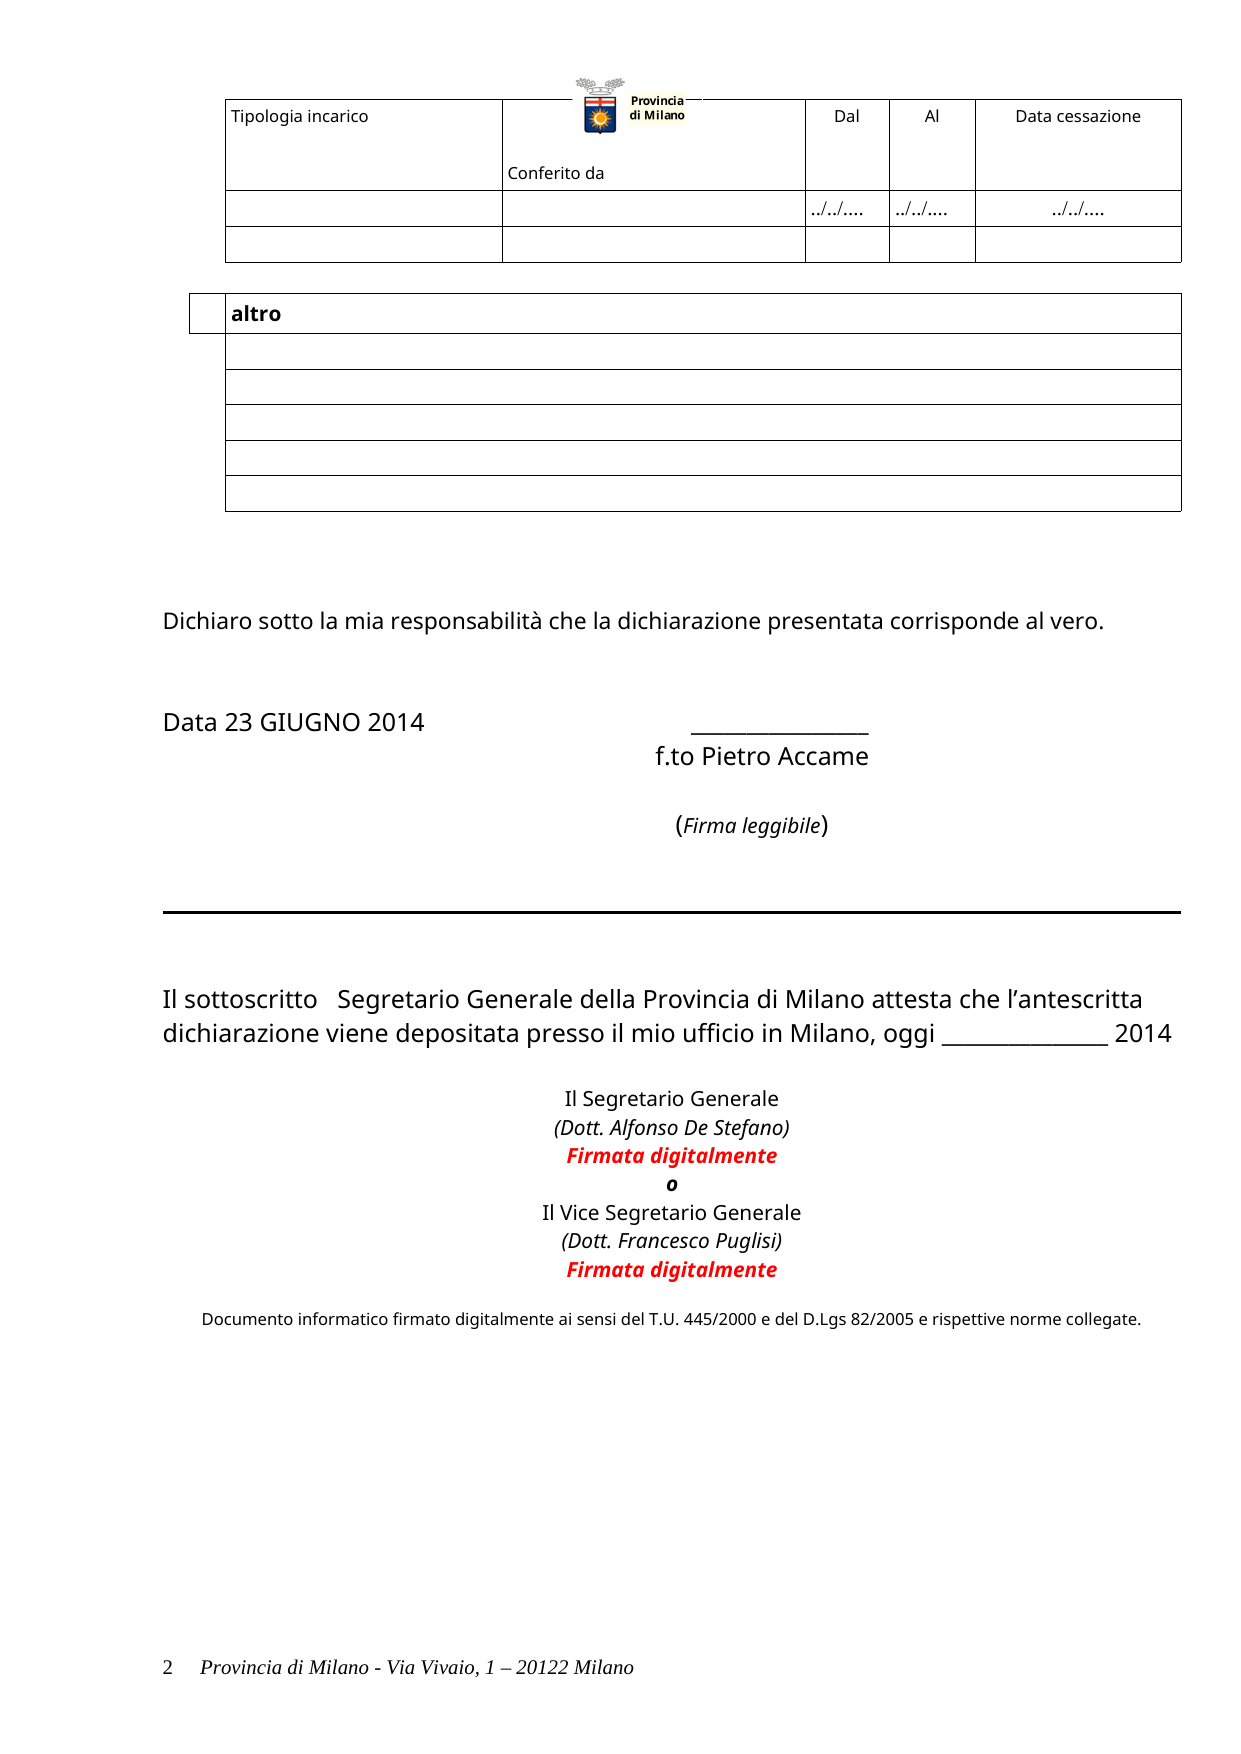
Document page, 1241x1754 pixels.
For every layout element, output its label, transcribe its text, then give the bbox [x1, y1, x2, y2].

table_cell [226, 370, 1181, 404]
table_cell [890, 227, 975, 262]
text (Dott. Francesco Puglisi) [162, 1226, 1181, 1255]
table_cell [226, 334, 1181, 368]
text f.to Pietro Accame [162, 738, 1181, 772]
table_cell [503, 227, 805, 262]
text Firmata digitalmente [162, 1255, 1181, 1283]
table_cell [226, 227, 502, 262]
table_cell Data cessazione [976, 100, 1181, 190]
table_cell [226, 191, 502, 226]
table_cell [226, 405, 1181, 440]
text Il Vice Segretario Generale [162, 1198, 1181, 1226]
table_cell [976, 227, 1181, 262]
table_cell [503, 191, 805, 226]
table_cell [226, 476, 1181, 511]
table_cell [226, 441, 1181, 475]
text Il Segretario Generale [162, 1084, 1181, 1113]
table_cell [191, 190, 225, 226]
table_cell Al [890, 100, 975, 190]
table_cell ../../.... [890, 191, 975, 226]
table_cell Conferito da [503, 100, 805, 190]
text (Firma leggibile) [162, 806, 1181, 841]
table_cell Dal [806, 100, 889, 190]
text Data 23 GIUGNO 2014 ________________ [162, 704, 1181, 738]
table_cell ../../.... [976, 191, 1181, 226]
table_cell [189, 369, 225, 404]
table_cell [191, 99, 225, 190]
text (Dott. Alfonso De Stefano) [162, 1113, 1181, 1141]
table_cell Tipologia incarico [226, 100, 502, 190]
text Dichiaro sotto la mia responsabilità che la dichiarazione presentata corrisponde al vero. [162, 605, 1181, 636]
text o [162, 1169, 1181, 1198]
table_cell [189, 440, 225, 475]
table_cell [189, 404, 225, 440]
table_header altro [226, 294, 1181, 333]
table_header [190, 294, 225, 333]
table_cell [191, 226, 225, 262]
text Il sottoscritto Segretario Generale della Provincia di Milano attesta che l’antescritta dichiarazione viene depositata presso il mio ufficio in Milano, oggi _______________ 2014 [162, 982, 1181, 1050]
text Firmata digitalmente [162, 1141, 1181, 1169]
table_cell [806, 227, 889, 262]
table_cell [189, 475, 225, 511]
text Documento informatico firmato digitalmente ai sensi del T.U. 445/2000 e del D.Lgs 82/2005 e rispettive norme collegate. [162, 1307, 1181, 1330]
table_cell [189, 334, 225, 368]
table_cell ../../.... [806, 191, 889, 226]
